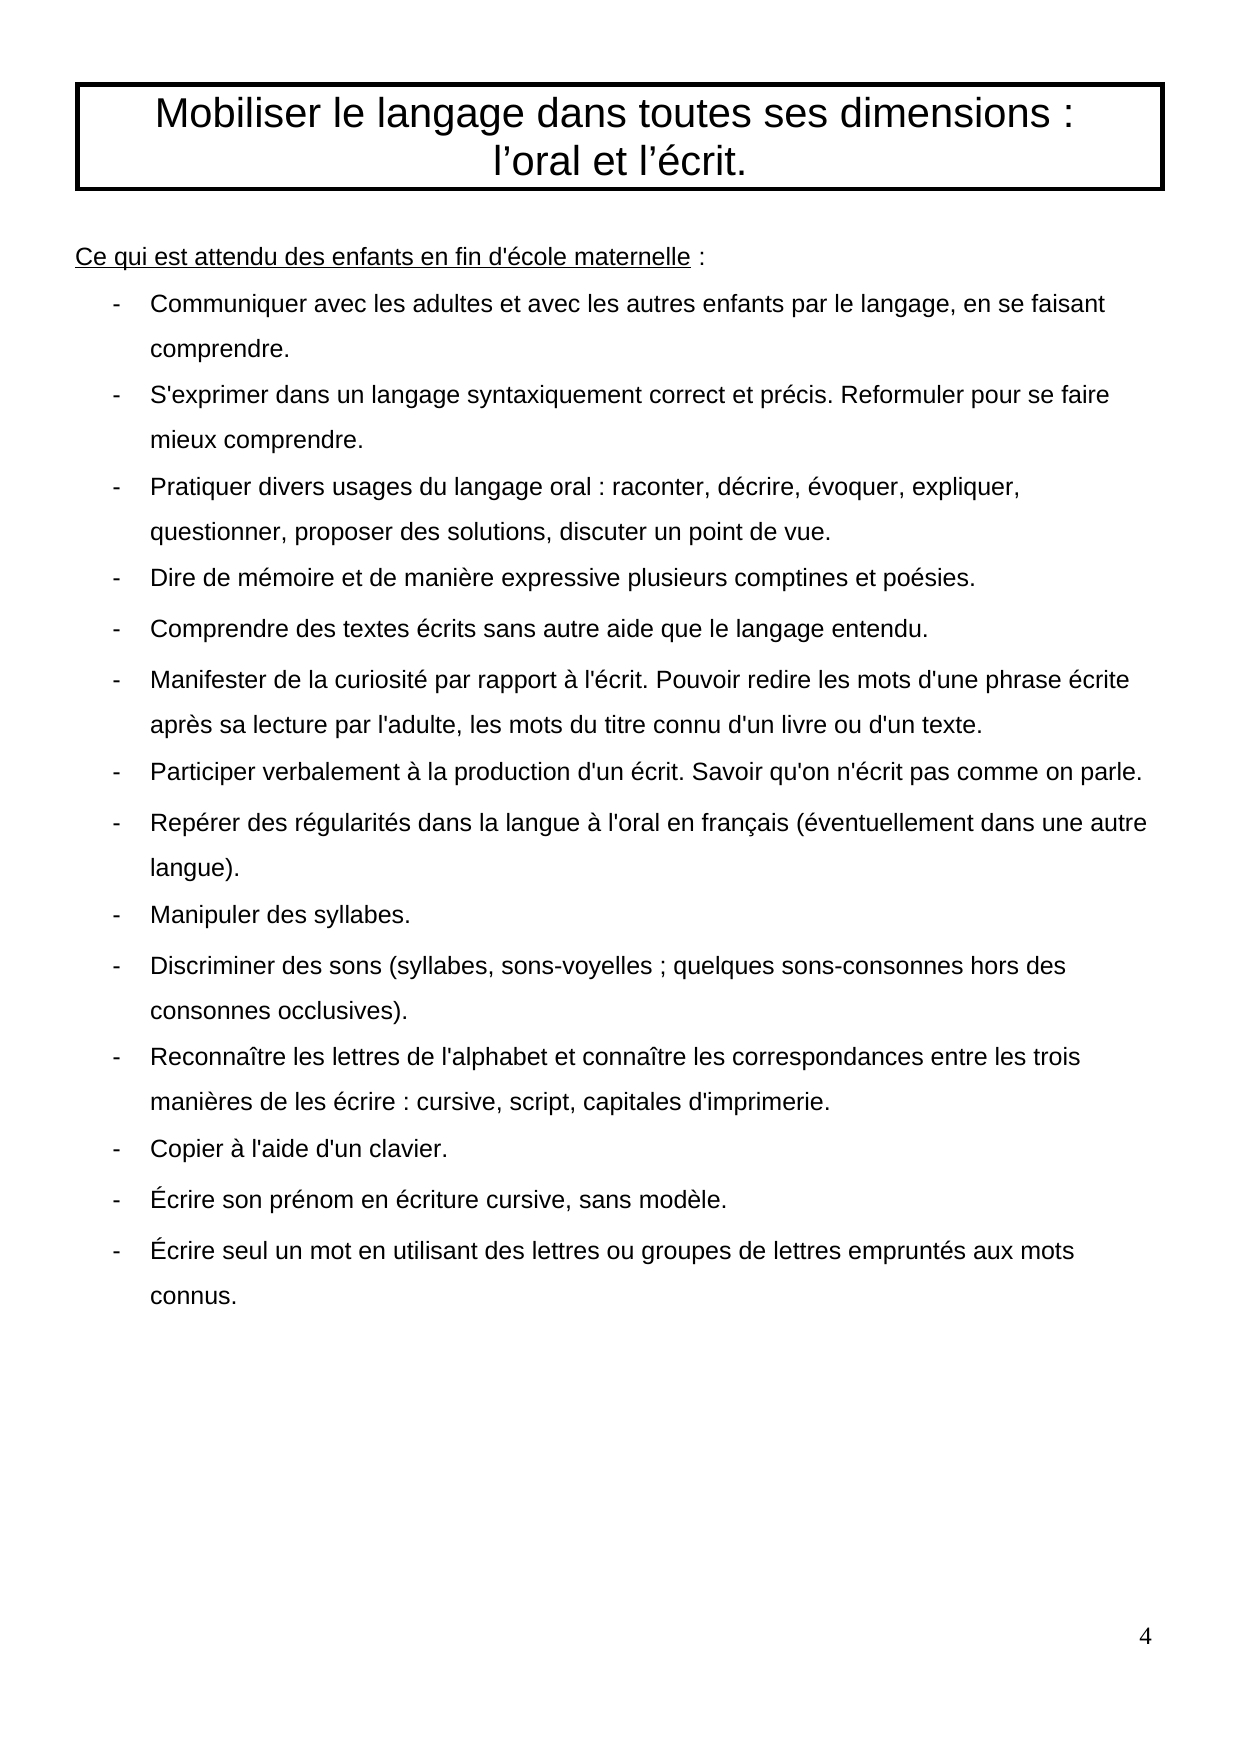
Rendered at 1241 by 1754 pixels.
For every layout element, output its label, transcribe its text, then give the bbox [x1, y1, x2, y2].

list Participer verbalement à la production d'un écrit. Savoir qu'on n'écrit pas comme on parle. [112, 754, 1165, 788]
list Comprendre des textes écrits sans autre aide que le langage entendu. [112, 611, 1165, 645]
list Copier à l'aide d'un clavier. [112, 1130, 1165, 1164]
list Manifester de la curiosité par rapport à l'écrit. Pouvoir redire les mots d'une phrase écrite après sa lecture par l'adulte, les mots du titre connu d'un livre ou d'un texte. [112, 662, 1165, 739]
list Écrire son prénom en écriture cursive, sans modèle. [112, 1181, 1165, 1216]
list S'exprimer dans un langage syntaxiquement correct et précis. Reformuler pour se faire mieux comprendre. [112, 377, 1165, 454]
list Pratiquer divers usages du langage oral : raconter, décrire, évoquer, expliquer, questionner, proposer des solutions, discuter un point de vue. [112, 468, 1165, 546]
list Discriminer des sons (syllabes, sons-voyelles ; quelques sons-consonnes hors des consonnes occlusives). [112, 947, 1165, 1024]
list Repérer des régularités dans la langue à l'oral en français (éventuellement dans une autre langue). [112, 805, 1165, 882]
text Mobiliser le langage dans toutes ses dimensions : l’oral et l’écrit. [80, 87, 1160, 187]
list Communiquer avec les adultes et avec les autres enfants par le langage, en se faisant comprendre. [112, 285, 1165, 362]
list Reconnaître les lettres de l'alphabet et connaître les correspondances entre les trois manières de les écrire : cursive, script, capitales d'imprimerie. [112, 1039, 1165, 1116]
list Manipuler des syllabes. [112, 896, 1165, 930]
text Ce qui est attendu des enfants en fin d'école maternelle : [75, 242, 1165, 271]
list Dire de mémoire et de manière expressive plusieurs comptines et poésies. [112, 560, 1165, 594]
list Écrire seul un mot en utilisant des lettres ou groupes de lettres empruntés aux mots connus. [112, 1232, 1165, 1310]
